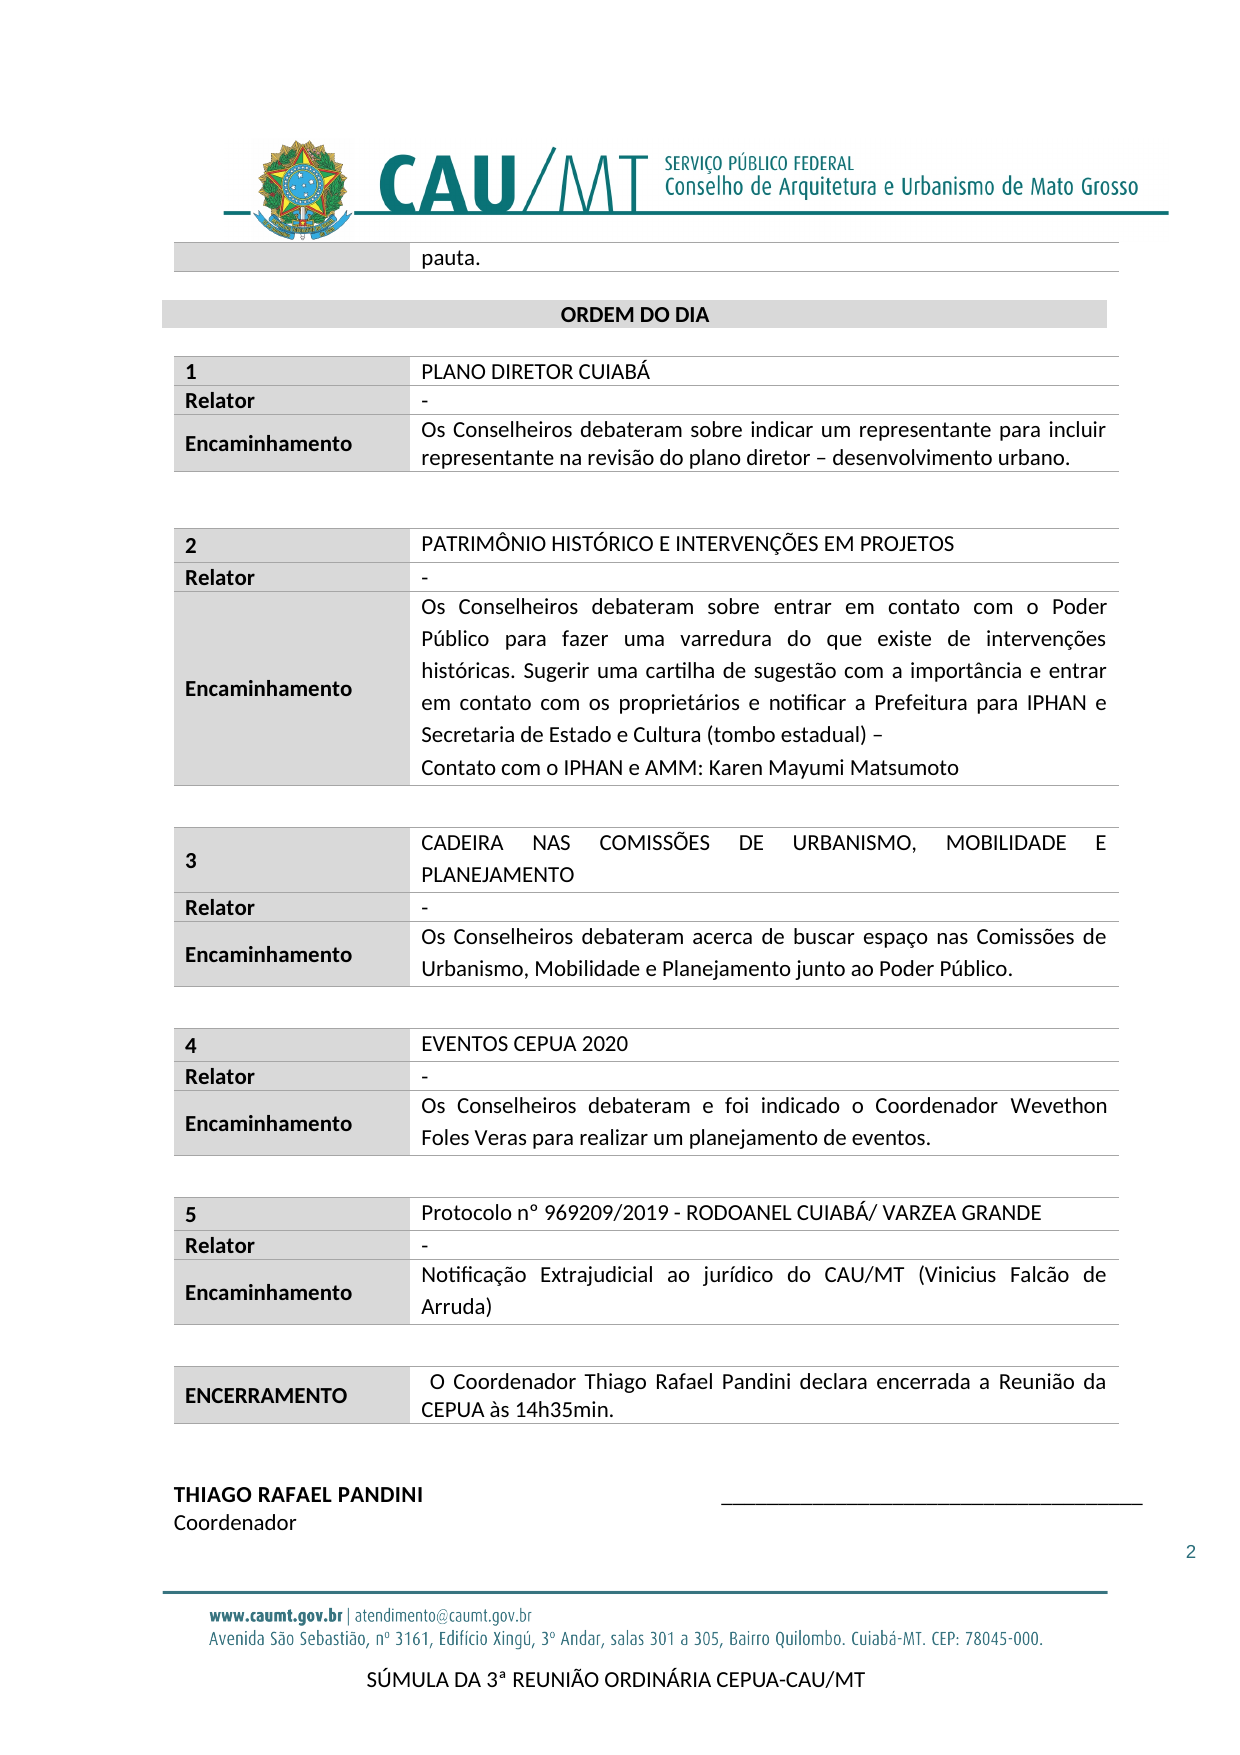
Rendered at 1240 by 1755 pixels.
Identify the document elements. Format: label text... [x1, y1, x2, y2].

table_header PLANO DIRETOR CUIABÁ [410, 357, 1119, 385]
table_header Protocolo nº 969209/2019 - RODOANEL CUIABÁ/ VARZEA GRANDE [410, 1198, 1119, 1230]
table_header CADEIRA NAS COMISSÕES DE URBANISMO, MOBILIDADE E PLANEJAMENTO [410, 828, 1119, 892]
table_cell Notificação Extrajudicial ao jurídico do CAU/MT (Vinicius Falcão de Arruda) [410, 1260, 1119, 1324]
table_header 4 [174, 1029, 410, 1061]
table_cell - [410, 893, 1119, 921]
table_header 5 [174, 1198, 410, 1230]
table_cell Os Conselheiros debateram e foi indicado o Coordenador Wevethon Foles Veras para realizar um planejamento de eventos. [410, 1091, 1119, 1155]
table_cell - [410, 1231, 1119, 1259]
table_cell Encaminhamento [174, 922, 410, 986]
table_header PATRIMÔNIO HISTÓRICO E INTERVENÇÕES EM PROJETOS [410, 529, 1119, 562]
table_cell Relator [174, 893, 410, 921]
table_cell Relator [174, 563, 410, 591]
table_header EVENTOS CEPUA 2020 [410, 1029, 1119, 1061]
table_cell Encaminhamento [174, 1260, 410, 1324]
table_header 3 [174, 828, 410, 892]
table_header _____________________________________ ____________________________________ ____________________________________ ____________________________________ [710, 1452, 1207, 1565]
table_header O Coordenador Thiago Rafael Pandini declara encerrada a Reunião da CEPUA às 14h35min. [410, 1367, 1119, 1423]
table_cell [174, 243, 410, 271]
table_cell Encaminhamento [174, 592, 410, 785]
table_cell Os Conselheiros debateram sobre entrar em contato com o Poder Público para fazer uma varredura do que existe de intervenções históricas. Sugerir uma cartilha de sugestão com a importância e entrar em contato com os proprietários e notificar a Prefeitura para IPHAN e Secretaria de Estado e Cultura (tombo estadual) – Contato com o IPHAN e AMM: Karen Mayumi Matsumoto [410, 592, 1119, 785]
table_cell - [410, 563, 1119, 591]
table_cell Relator [174, 1062, 410, 1090]
table_header 1 [174, 357, 410, 385]
table_cell - [410, 386, 1119, 414]
table_cell Relator [174, 1231, 410, 1259]
table_cell pauta. [410, 243, 1119, 271]
table_header 2 [174, 529, 410, 562]
table_cell - [410, 1062, 1119, 1090]
table_header THIAGO RAFAEL PANDINI Coordenador [163, 1452, 710, 1565]
table_header ENCERRAMENTO [174, 1367, 410, 1423]
text ORDEM DO DIA [162, 300, 1107, 328]
table_cell Encaminhamento [174, 1091, 410, 1155]
table_cell Relator [174, 386, 410, 414]
table_cell Os Conselheiros debateram sobre indicar um representante para incluir representante na revisão do plano diretor – desenvolvimento urbano. [410, 415, 1119, 471]
table_cell Os Conselheiros debateram acerca de buscar espaço nas Comissões de Urbanismo, Mobilidade e Planejamento junto ao Poder Público. [410, 922, 1119, 986]
table_cell Encaminhamento [174, 415, 410, 471]
